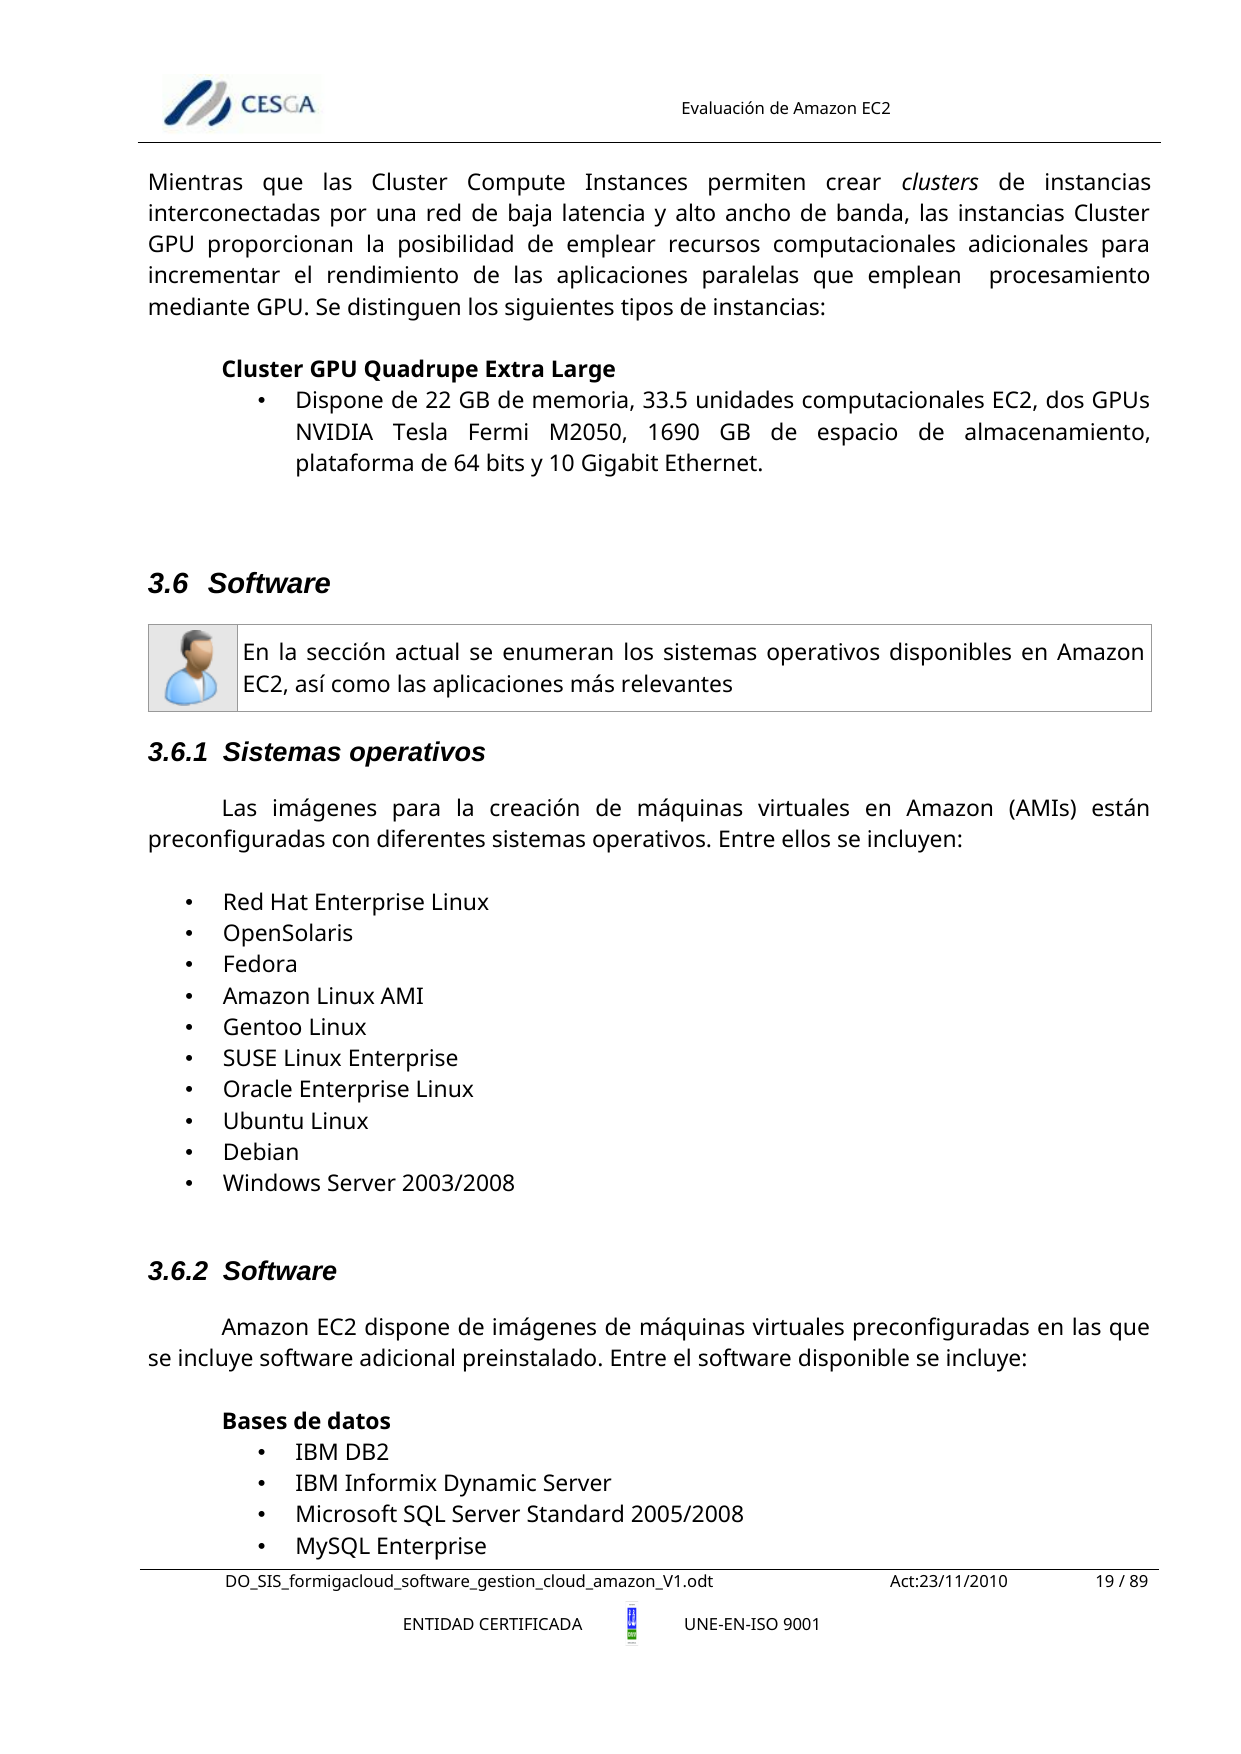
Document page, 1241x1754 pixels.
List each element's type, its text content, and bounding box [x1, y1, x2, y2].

list Fedora [185, 948, 1151, 980]
text Cluster GPU Quadrupe Extra Large [221, 353, 1151, 384]
text Bases de datos [148, 1405, 1151, 1436]
subtitle Sistemas operativos [148, 736, 1151, 767]
subtitle Software [148, 566, 1151, 599]
table_header En la sección actual se enumeran los sistemas operativos disponibles en Amazon EC2, así como las aplicaciones más relevantes [238, 625, 1151, 711]
list Debian [185, 1136, 1151, 1167]
picture [162, 74, 328, 136]
list Ubuntu Linux [185, 1105, 1151, 1136]
text Mientras que las Cluster Compute Instances permiten crear clusters de instancias interconectadas por una red de baja latencia y alto ancho de banda, las instancias Cluster GPU proporcionan la posibilidad de emplear recursos computacionales adicionales para incrementar el rendimiento de las aplicaciones paralelas que emplean procesamiento mediante GPU. Se distinguen los siguientes tipos de instancias: [148, 166, 1151, 322]
list OpenSolaris [185, 917, 1151, 948]
text Amazon EC2 dispone de imágenes de máquinas virtuales preconfiguradas en las que se incluye software adicional preinstalado. Entre el software disponible se incluye: [148, 1311, 1151, 1373]
list IBM Informix Dynamic Server [258, 1467, 1151, 1498]
table_header [149, 625, 237, 711]
list Microsoft SQL Server Standard 2005/2008 [258, 1498, 1151, 1530]
list Oracle Enterprise Linux [185, 1073, 1151, 1105]
subtitle Software [148, 1255, 1151, 1286]
list IBM DB2 [258, 1436, 1151, 1467]
list Amazon Linux AMI [185, 980, 1151, 1011]
list Gentoo Linux [185, 1011, 1151, 1042]
text Las imágenes para la creación de máquinas virtuales en Amazon (AMIs) están preconfiguradas con diferentes sistemas operativos. Entre ellos se incluyen: [148, 792, 1151, 855]
picture [625, 1601, 639, 1646]
list Dispone de 22 GB de memoria, 33.5 unidades computacionales EC2, dos GPUs NVIDIA Tesla Fermi M2050, 1690 GB de espacio de almacenamiento, plataforma de 64 bits y 10 Gigabit Ethernet. [258, 384, 1151, 478]
list Windows Server 2003/2008 [185, 1167, 1151, 1198]
picture [154, 630, 230, 706]
list Red Hat Enterprise Linux [185, 886, 1151, 917]
list SUSE Linux Enterprise [185, 1042, 1151, 1073]
list MySQL Enterprise [258, 1530, 1151, 1561]
